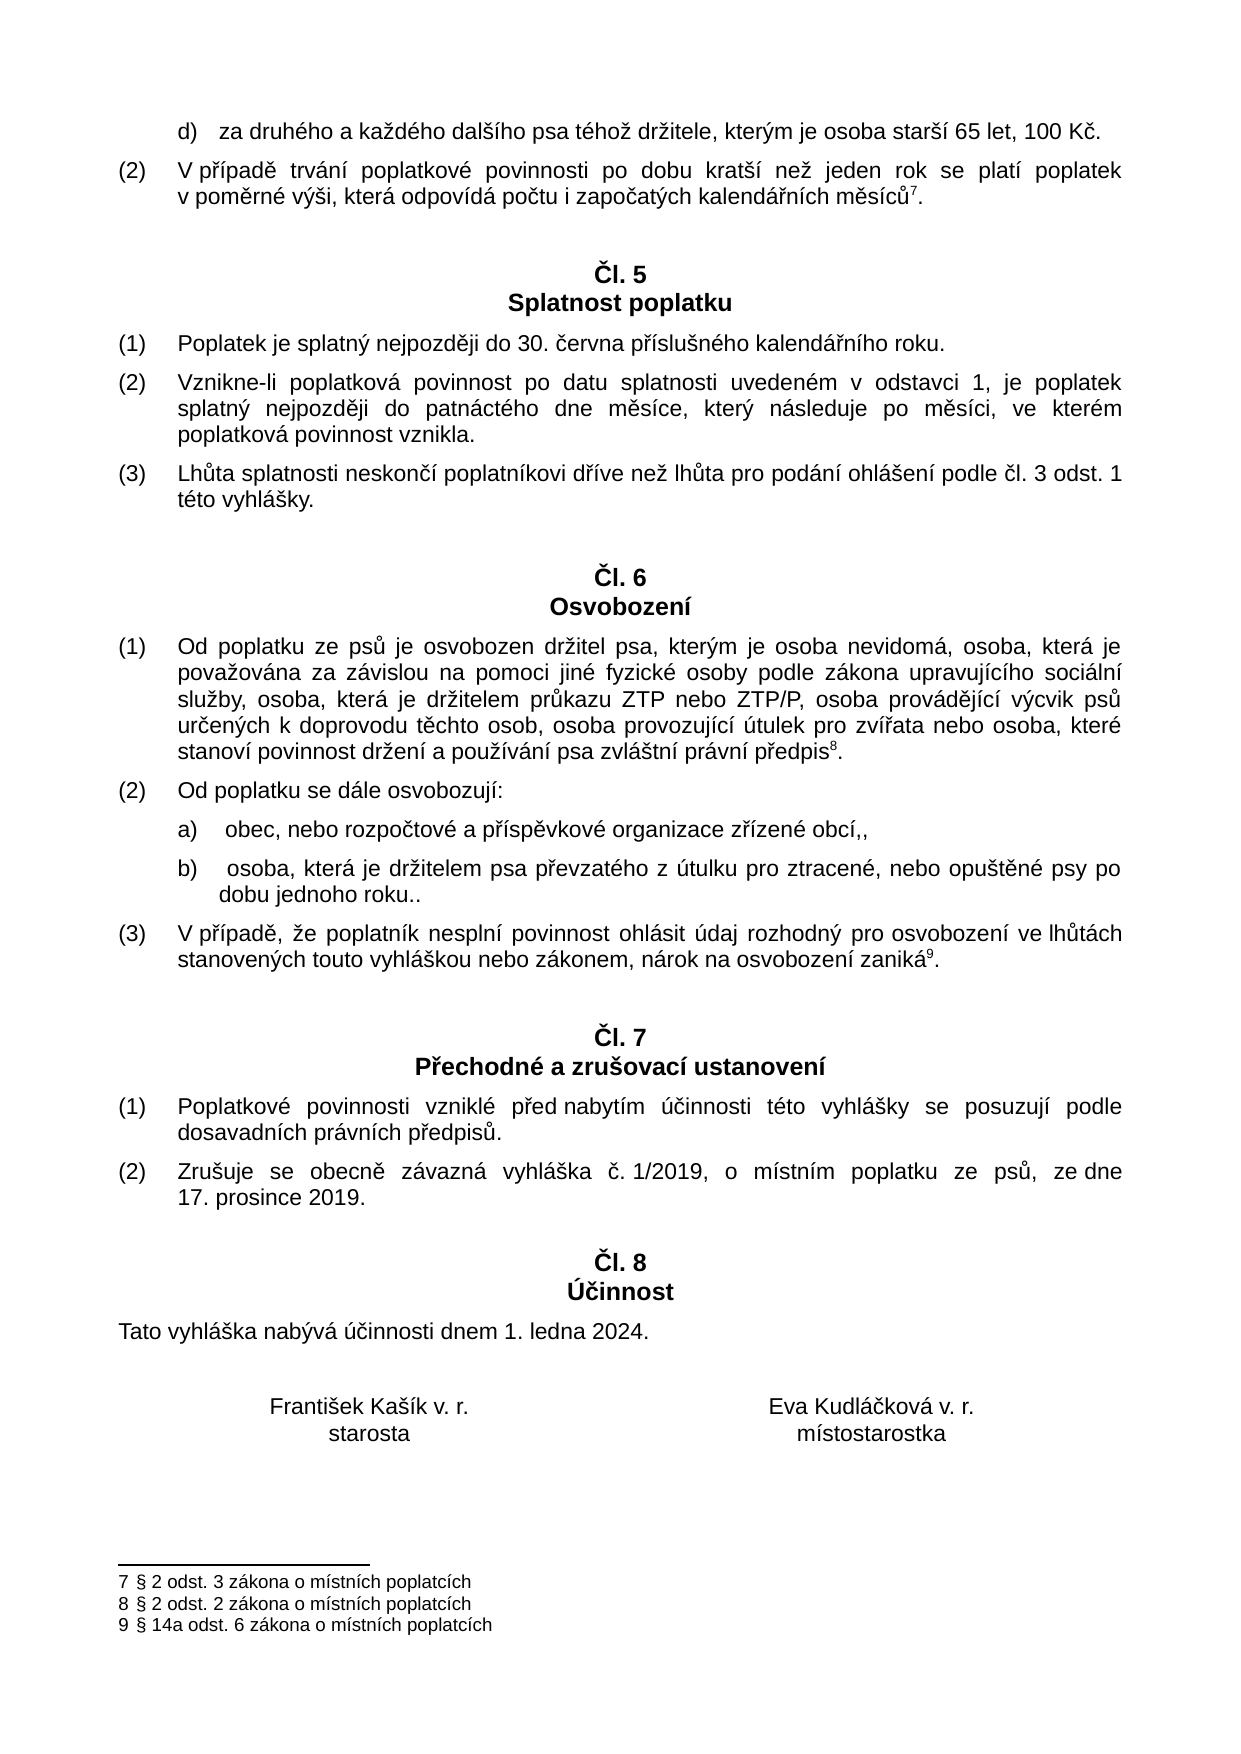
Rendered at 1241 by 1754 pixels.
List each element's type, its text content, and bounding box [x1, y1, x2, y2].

list § 2 odst. 2 zákona o místních poplatcích [118, 1592, 1122, 1614]
list Poplatkové povinnosti vzniklé před nabytím účinnosti této vyhlášky se posuzují podle dosavadních právních předpisů. [118, 1093, 1122, 1145]
list Zrušuje se obecně závazná vyhláška č. 1/2019, o místním poplatku ze psů, ze dne 17. prosince 2019. [118, 1158, 1122, 1211]
list Poplatek je splatný nejpozději do 30. června příslušného kalendářního roku. [118, 330, 1122, 356]
subtitle Čl. 8 Účinnost [118, 1248, 1122, 1306]
list Lhůta splatnosti neskončí poplatníkovi dříve než lhůta pro podání ohlášení podle čl. 3 odst. 1 této vyhlášky. [118, 460, 1122, 513]
list za druhého a každého dalšího psa téhož držitele, kterým je osoba starší 65 let, 100 Kč. [177, 118, 1122, 144]
list V případě trvání poplatkové povinnosti po dobu kratší než jeden rok se platí poplatek v poměrné výši, která odpovídá počtu i započatých kalendářních měsíců. [118, 157, 1122, 210]
table_cell [620, 1452, 1122, 1487]
list osoba, která je držitelem psa převzatého z útulku pro ztracené, nebo opuštěné psy po dobu jednoho roku.. [177, 855, 1122, 907]
table_header Eva Kudláčková v. r. místostarostka [620, 1386, 1122, 1452]
subtitle Čl. 7 Přechodné a zrušovací ustanovení [118, 1023, 1122, 1080]
list § 14a odst. 6 zákona o místních poplatcích [118, 1614, 1122, 1635]
list V případě, že poplatník nesplní povinnost ohlásit údaj rozhodný pro osvobození ve lhůtách stanovených touto vyhláškou nebo zákonem, nárok na osvobození zaniká. [118, 920, 1122, 973]
list obec, nebo rozpočtové a příspěvkové organizace zřízené obcí,, [177, 816, 1122, 842]
text Tato vyhláška nabývá účinnosti dnem 1. ledna 2024. [118, 1318, 1122, 1344]
table_cell [118, 1452, 620, 1487]
list § 2 odst. 3 zákona o místních poplatcích [118, 1571, 1122, 1592]
list Od poplatku ze psů je osvobozen držitel psa, kterým je osoba nevidomá, osoba, která je považována za závislou na pomoci jiné fyzické osoby podle zákona upravujícího sociální služby, osoba, která je držitelem průkazu ZTP nebo ZTP/P, osoba provádějící výcvik psů určených k doprovodu těchto osob, osoba provozující útulek pro zvířata nebo osoba, které stanoví povinnost držení a používání psa zvláštní právní předpis. [118, 633, 1122, 764]
table_header František Kašík v. r. starosta [118, 1386, 620, 1452]
list Vznikne-li poplatková povinnost po datu splatnosti uvedeném v odstavci 1, je poplatek splatný nejpozději do patnáctého dne měsíce, který následuje po měsíci, ve kterém poplatková povinnost vznikla. [118, 368, 1122, 448]
subtitle Čl. 6 Osvobození [118, 563, 1122, 620]
subtitle Čl. 5 Splatnost poplatku [118, 260, 1122, 317]
list Od poplatku se dále osvobozují: [118, 777, 1122, 803]
